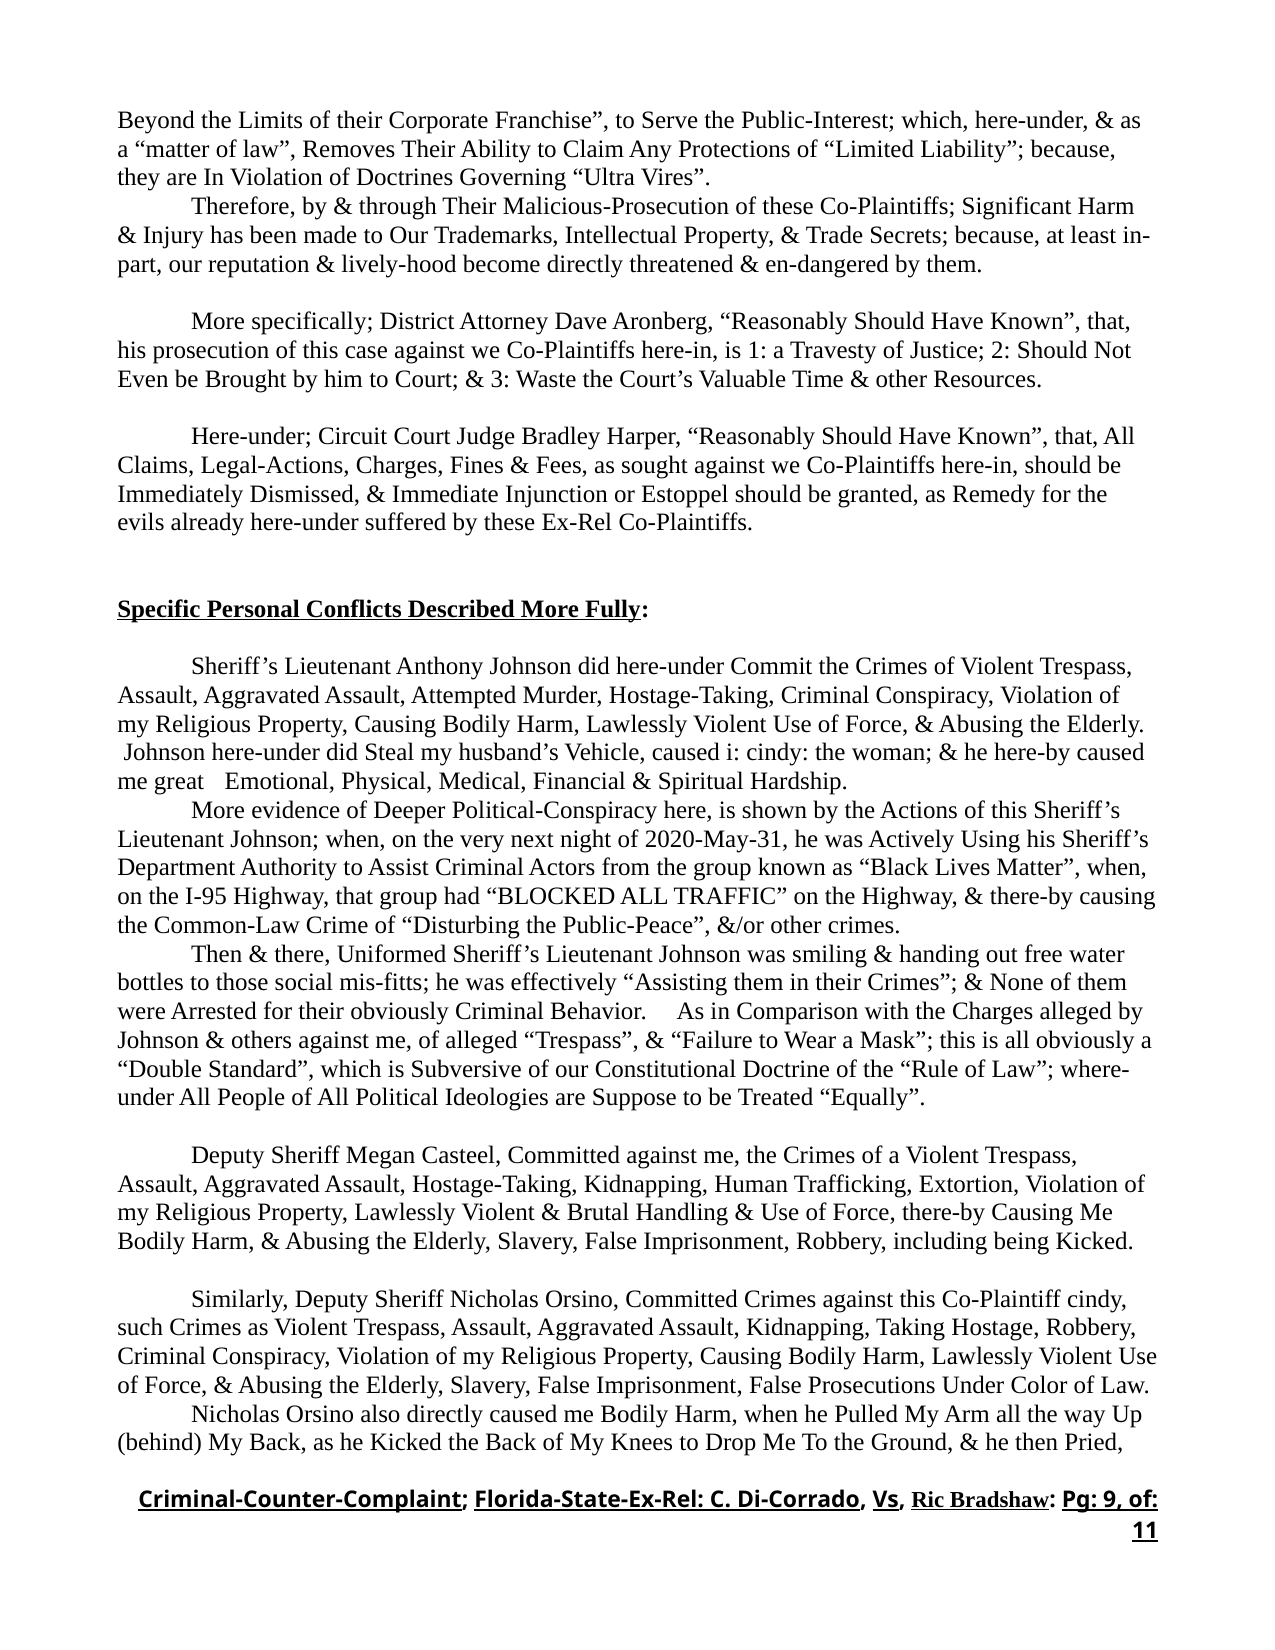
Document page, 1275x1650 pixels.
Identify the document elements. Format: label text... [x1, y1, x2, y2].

text Specific Personal Conflicts Described More Fully: [117, 594, 1158, 622]
text on the I-95 Highway, that group had “BLOCKED ALL TRAFFIC” on the Highway, & there-by causing the Common-Law Crime of “Disturbing the Public-Peace”, &/or other crimes. [117, 881, 1158, 939]
text Sheriff’s Lieutenant Anthony Johnson did here-under Commit the Crimes of Violent Trespass, Assault, Aggravated Assault, Attempted Murder, Hostage-Taking, Criminal Conspiracy, Violation of my Religious Property, Causing Bodily Harm, Lawlessly Violent Use of Force, & Abusing the Elderly. Johnson here-under did Steal my husband’s Vehicle, caused i: cindy: the woman; & he here-by caused me great Emotional, Physical, Medical, Financial & Spiritual Hardship. More evidence of Deeper Political-Conspiracy here, is shown by the Actions of this Sheriff’s Lieutenant Johnson; when, on the very next night of 2020-May-31, he was Actively Using his Sheriff’s Department Authority to Assist Criminal Actors from the group known as “Black Lives Matter”, when, [117, 622, 1158, 881]
text Then & there, Uniformed Sheriff’s Lieutenant Johnson was smiling & handing out free water bottles to those social mis-fitts; he was effectively “Assisting them in their Crimes”; & None of them were Arrested for their obviously Criminal Behavior. As in Comparison with the Charges alleged by Johnson & others against me, of alleged “Trespass”, & “Failure to Wear a Mask”; this is all obviously a “Double Standard”, which is Subversive of our Constitutional Doctrine of the “Rule of Law”; where-under All People of All Political Ideologies are Suppose to be Treated “Equally”. [117, 939, 1158, 1111]
text More specifically; District Attorney Dave Aronberg, “Reasonably Should Have Known”, that, his prosecution of this case against we Co-Plaintiffs here-in, is 1: a Travesty of Justice; 2: Should Not Even be Brought by him to Court; & 3: Waste the Court’s Valuable Time & other Resources. Here-under; Circuit Court Judge Bradley Harper, “Reasonably Should Have Known”, that, All Claims, Legal-Actions, Charges, Fines & Fees, as sought against we Co-Plaintiffs here-in, should be Immediately Dismissed, & Immediate Injunction or Estoppel should be granted, as Remedy for the evils already here-under suffered by these Ex-Rel Co-Plaintiffs. [117, 306, 1158, 594]
text Therefore, by & through Their Malicious-Prosecution of these Co-Plaintiffs; Significant Harm & Injury has been made to Our Trademarks, Intellectual Property, & Trade Secrets; because, at least in-part, our reputation & lively-hood become directly threatened & en-dangered by them. [117, 191, 1158, 277]
text Beyond the Limits of their Corporate Franchise”, to Serve the Public-Interest; which, here-under, & as a “matter of law”, Removes Their Ability to Claim Any Protections of “Limited Liability”; because, they are In Violation of Doctrines Governing “Ultra Vires”. [117, 105, 1158, 191]
text Deputy Sheriff Megan Casteel, Committed against me, the Crimes of a Violent Trespass, Assault, Aggravated Assault, Hostage-Taking, Kidnapping, Human Trafficking, Extortion, Violation of my Religious Property, Lawlessly Violent & Brutal Handling & Use of Force, there-by Causing Me Bodily Harm, & Abusing the Elderly, Slavery, False Imprisonment, Robbery, including being Kicked. Similarly, Deputy Sheriff Nicholas Orsino, Committed Crimes against this Co-Plaintiff cindy, such Crimes as Violent Trespass, Assault, Aggravated Assault, Kidnapping, Taking Hostage, Robbery, Criminal Conspiracy, Violation of my Religious Property, Causing Bodily Harm, Lawlessly Violent Use of Force, & Abusing the Elderly, Slavery, False Imprisonment, False Prosecutions Under Color of Law. Nicholas Orsino also directly caused me Bodily Harm, when he Pulled My Arm all the way Up (behind) My Back, as he Kicked the Back of My Knees to Drop Me To the Ground, & he then Pried, [117, 1140, 1158, 1456]
